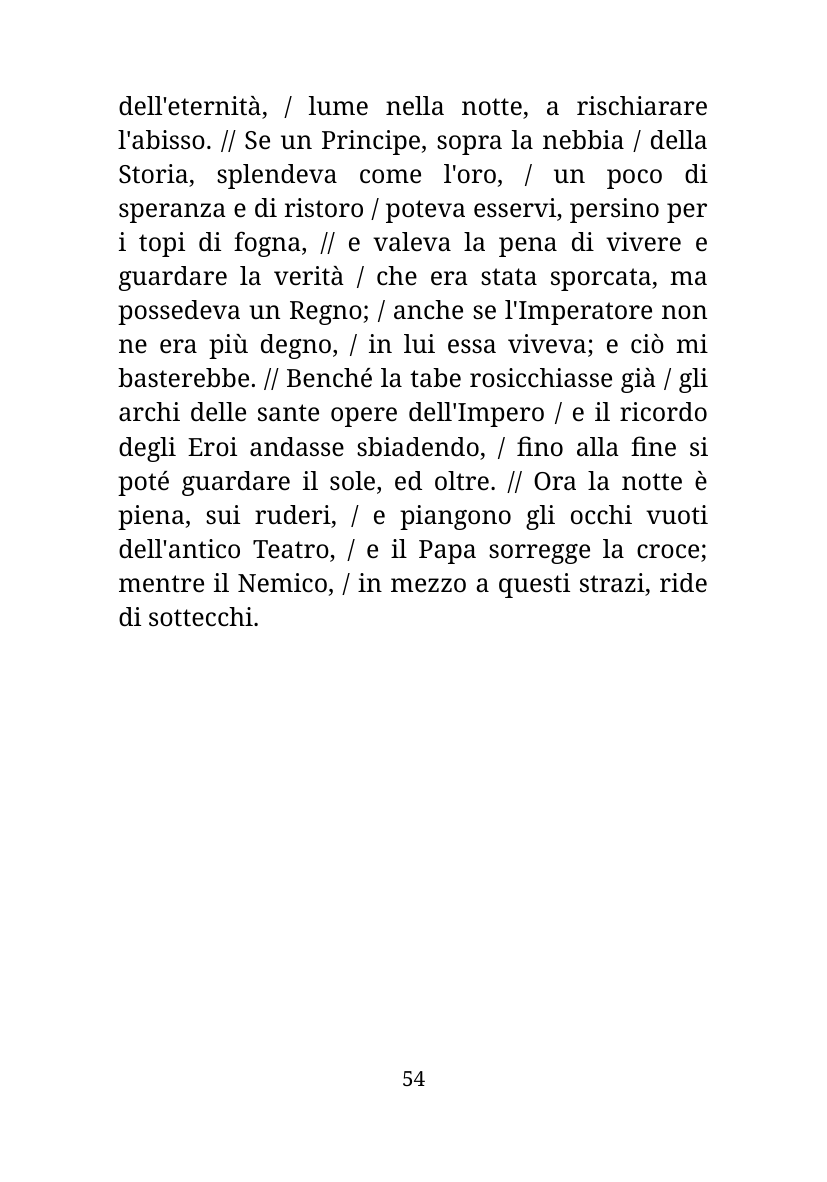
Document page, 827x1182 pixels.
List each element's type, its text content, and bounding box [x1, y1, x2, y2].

text dell'eternità, / lume nella notte, a rischiarare l'abisso. // Se un Principe, sopra la nebbia / della Storia, splendeva come l'oro, / un poco di speranza e di ristoro / poteva esservi, persino per i topi di fogna, // e valeva la pena di vivere e guardare la verità / che era stata sporcata, ma possedeva un Regno; / anche se l'Imperatore non ne era più degno, / in lui essa viveva; e ciò mi basterebbe. // Benché la tabe rosicchiasse già / gli archi delle sante opere dell'Impero / e il ricordo degli Eroi andasse sbiadendo, / fino alla fine si poté guardare il sole, ed oltre. // Ora la notte è piena, sui ruderi, / e piangono gli occhi vuoti dell'antico Teatro, / e il Papa sorregge la croce; mentre il Nemico, / in mezzo a questi strazi, ride di sottecchi. [118, 88, 709, 633]
